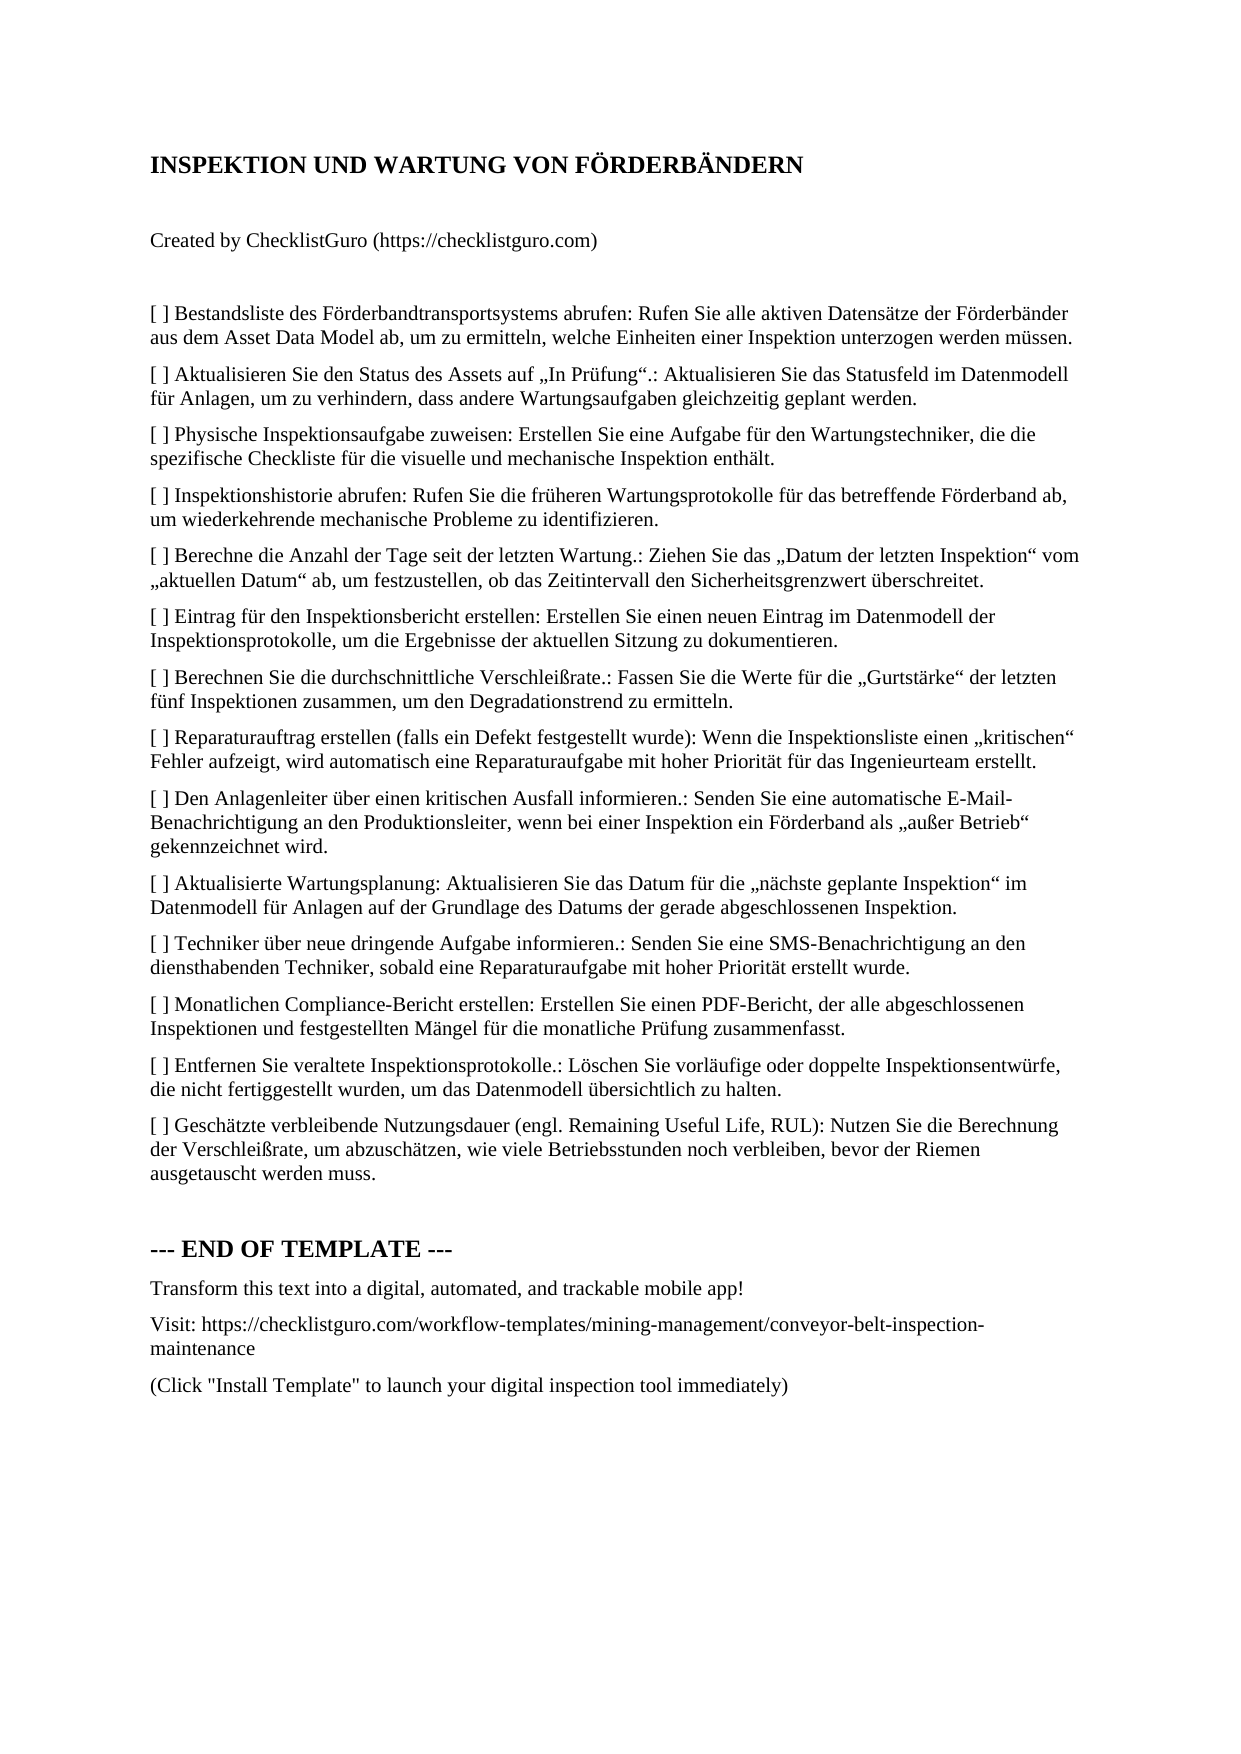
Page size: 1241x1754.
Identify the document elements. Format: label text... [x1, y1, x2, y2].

text [ ] Monatlichen Compliance-Bericht erstellen: Erstellen Sie einen PDF-Bericht, der alle abgeschlossenen Inspektionen und festgestellten Mängel für die monatliche Prüfung zusammenfasst. [150, 992, 1090, 1040]
text [ ] Aktualisieren Sie den Status des Assets auf „In Prüfung“.: Aktualisieren Sie das Statusfeld im Datenmodell für Anlagen, um zu verhindern, dass andere Wartungsaufgaben gleichzeitig geplant werden. [150, 362, 1090, 410]
text [ ] Entfernen Sie veraltete Inspektionsprotokolle.: Löschen Sie vorläufige oder doppelte Inspektionsentwürfe, die nicht fertiggestellt wurden, um das Datenmodell übersichtlich zu halten. [150, 1052, 1090, 1101]
text [ ] Inspektionshistorie abrufen: Rufen Sie die früheren Wartungsprotokolle für das betreffende Förderband ab, um wiederkehrende mechanische Probleme zu identifizieren. [150, 483, 1090, 531]
text [ ] Geschätzte verbleibende Nutzungsdauer (engl. Remaining Useful Life, RUL): Nutzen Sie die Berechnung der Verschleißrate, um abzuschätzen, wie viele Betriebsstunden noch verbleiben, bevor der Riemen ausgetauscht werden muss. [150, 1113, 1090, 1185]
text [ ] Eintrag für den Inspektionsbericht erstellen: Erstellen Sie einen neuen Eintrag im Datenmodell der Inspektionsprotokolle, um die Ergebnisse der aktuellen Sitzung zu dokumentieren. [150, 604, 1090, 652]
text Created by ChecklistGuro (https://checklistguro.com) [150, 228, 1090, 252]
text [ ] Den Anlagenleiter über einen kritischen Ausfall informieren.: Senden Sie eine automatische E-Mail-Benachrichtigung an den Produktionsleiter, wenn bei einer Inspektion ein Förderband als „außer Betrieb“ gekennzeichnet wird. [150, 786, 1090, 858]
text [ ] Physische Inspektionsaufgabe zuweisen: Erstellen Sie eine Aufgabe für den Wartungstechniker, die die spezifische Checkliste für die visuelle und mechanische Inspektion enthält. [150, 422, 1090, 470]
text [ ] Berechnen Sie die durchschnittliche Verschleißrate.: Fassen Sie die Werte für die „Gurtstärke“ der letzten fünf Inspektionen zusammen, um den Degradationstrend zu ermitteln. [150, 665, 1090, 713]
text INSPEKTION UND WARTUNG VON FÖRDERBÄNDERN [150, 150, 1090, 179]
text Transform this text into a digital, automated, and trackable mobile app! [150, 1276, 1090, 1300]
text (Click "Install Template" to launch your digital inspection tool immediately) [150, 1373, 1090, 1397]
text Visit: https://checklistguro.com/workflow-templates/mining-management/conveyor-belt-inspection-maintenance [150, 1312, 1090, 1360]
text [ ] Bestandsliste des Förderbandtransportsystems abrufen: Rufen Sie alle aktiven Datensätze der Förderbänder aus dem Asset Data Model ab, um zu ermitteln, welche Einheiten einer Inspektion unterzogen werden müssen. [150, 301, 1090, 349]
text [ ] Techniker über neue dringende Aufgabe informieren.: Senden Sie eine SMS-Benachrichtigung an den diensthabenden Techniker, sobald eine Reparaturaufgabe mit hoher Priorität erstellt wurde. [150, 931, 1090, 979]
text [ ] Reparaturauftrag erstellen (falls ein Defekt festgestellt wurde): Wenn die Inspektionsliste einen „kritischen“ Fehler aufzeigt, wird automatisch eine Reparaturaufgabe mit hoher Priorität für das Ingenieurteam erstellt. [150, 725, 1090, 773]
text --- END OF TEMPLATE --- [150, 1234, 1090, 1263]
text [ ] Berechne die Anzahl der Tage seit der letzten Wartung.: Ziehen Sie das „Datum der letzten Inspektion“ vom „aktuellen Datum“ ab, um festzustellen, ob das Zeitintervall den Sicherheitsgrenzwert überschreitet. [150, 543, 1090, 592]
text [ ] Aktualisierte Wartungsplanung: Aktualisieren Sie das Datum für die „nächste geplante Inspektion“ im Datenmodell für Anlagen auf der Grundlage des Datums der gerade abgeschlossenen Inspektion. [150, 871, 1090, 919]
